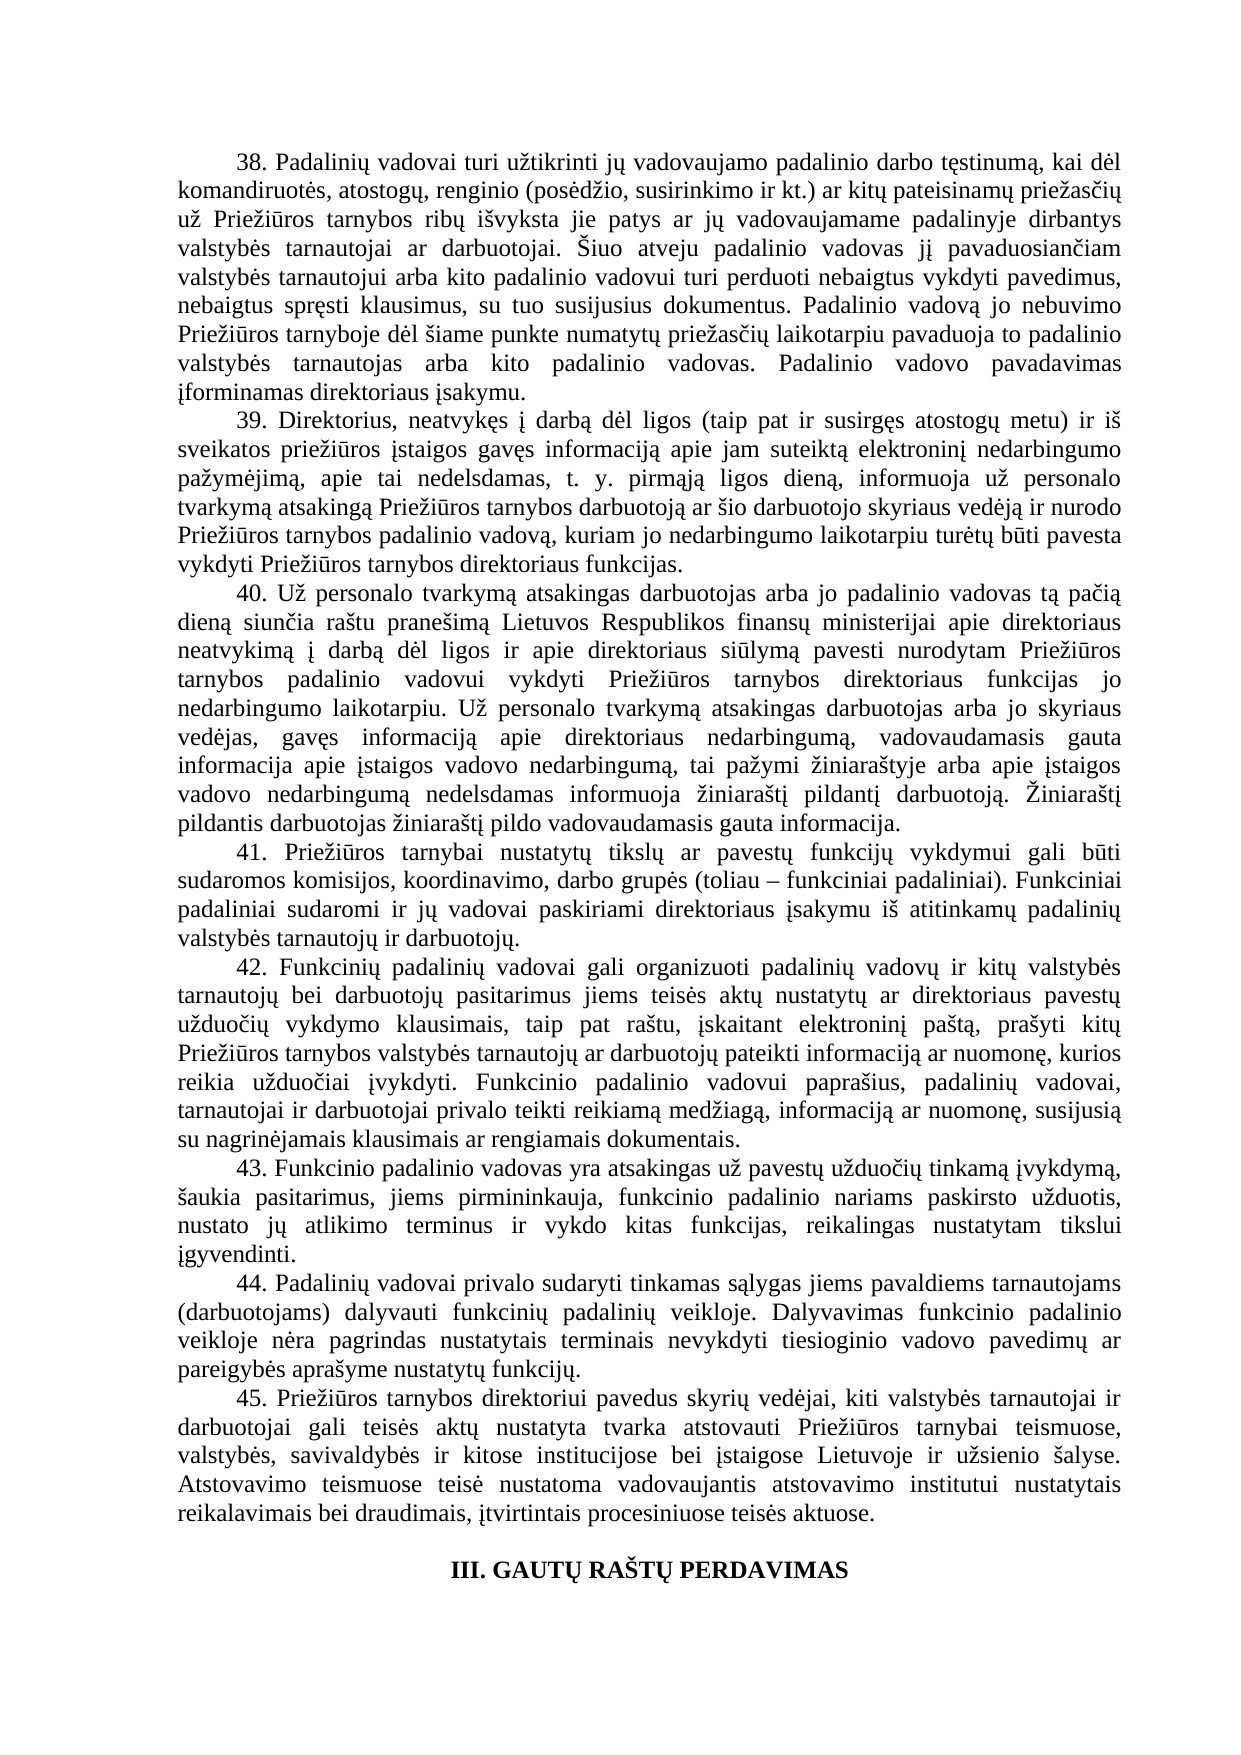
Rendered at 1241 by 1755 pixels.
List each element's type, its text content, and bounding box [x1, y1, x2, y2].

text 38. Padalinių vadovai turi užtikrinti jų vadovaujamo padalinio darbo tęstinumą, kai dėl komandiruotės, atostogų, renginio (posėdžio, susirinkimo ir kt.) ar kitų pateisinamų priežasčių už Priežiūros tarnybos ribų išvyksta jie patys ar jų vadovaujamame padalinyje dirbantys valstybės tarnautojai ar darbuotojai. Šiuo atveju padalinio vadovas jį pavaduosiančiam valstybės tarnautojui arba kito padalinio vadovui turi perduoti nebaigtus vykdyti pavedimus, nebaigtus spręsti klausimus, su tuo susijusius dokumentus. Padalinio vadovą jo nebuvimo Priežiūros tarnyboje dėl šiame punkte numatytų priežasčių laikotarpiu pavaduoja to padalinio valstybės tarnautojas arba kito padalinio vadovas. Padalinio vadovo pavadavimas įforminamas direktoriaus įsakymu. [177, 147, 1122, 406]
text 41. Priežiūros tarnybai nustatytų tikslų ar pavestų funkcijų vykdymui gali būti sudaromos komisijos, koordinavimo, darbo grupės (toliau – funkciniai padaliniai). Funkciniai padaliniai sudaromi ir jų vadovai paskiriami direktoriaus įsakymu iš atitinkamų padalinių valstybės tarnautojų ir darbuotojų. [177, 837, 1122, 952]
text 39. Direktorius, neatvykęs į darbą dėl ligos (taip pat ir susirgęs atostogų metu) ir iš sveikatos priežiūros įstaigos gavęs informaciją apie jam suteiktą elektroninį nedarbingumo pažymėjimą, apie tai nedelsdamas, t. y. pirmąją ligos dieną, informuoja už personalo tvarkymą atsakingą Priežiūros tarnybos darbuotoją ar šio darbuotojo skyriaus vedėją ir nurodo Priežiūros tarnybos padalinio vadovą, kuriam jo nedarbingumo laikotarpiu turėtų būti pavesta vykdyti Priežiūros tarnybos direktoriaus funkcijas. [177, 406, 1122, 578]
text 45. Priežiūros tarnybos direktoriui pavedus skyrių vedėjai, kiti valstybės tarnautojai ir darbuotojai gali teisės aktų nustatyta tvarka atstovauti Priežiūros tarnybai teismuose, valstybės, savivaldybės ir kitose institucijose bei įstaigose Lietuvoje ir užsienio šalyse. Atstovavimo teismuose teisė nustatoma vadovaujantis atstovavimo institutui nustatytais reikalavimais bei draudimais, įtvirtintais procesiniuose teisės aktuose. [177, 1383, 1122, 1527]
text 43. Funkcinio padalinio vadovas yra atsakingas už pavestų užduočių tinkamą įvykdymą, šaukia pasitarimus, jiems pirmininkauja, funkcinio padalinio nariams paskirsto užduotis, nustato jų atlikimo terminus ir vykdo kitas funkcijas, reikalingas nustatytam tikslui įgyvendinti. [177, 1153, 1122, 1268]
text 42. Funkcinių padalinių vadovai gali organizuoti padalinių vadovų ir kitų valstybės tarnautojų bei darbuotojų pasitarimus jiems teisės aktų nustatytų ar direktoriaus pavestų užduočių vykdymo klausimais, taip pat raštu, įskaitant elektroninį paštą, prašyti kitų Priežiūros tarnybos valstybės tarnautojų ar darbuotojų pateikti informaciją ar nuomonę, kurios reikia užduočiai įvykdyti. Funkcinio padalinio vadovui paprašius, padalinių vadovai, tarnautojai ir darbuotojai privalo teikti reikiamą medžiagą, informaciją ar nuomonę, susijusią su nagrinėjamais klausimais ar rengiamais dokumentais. [177, 952, 1122, 1153]
text 44. Padalinių vadovai privalo sudaryti tinkamas sąlygas jiems pavaldiems tarnautojams (darbuotojams) dalyvauti funkcinių padalinių veikloje. Dalyvavimas funkcinio padalinio veikloje nėra pagrindas nustatytais terminais nevykdyti tiesioginio vadovo pavedimų ar pareigybės aprašyme nustatytų funkcijų. [177, 1268, 1122, 1383]
text 40. Už personalo tvarkymą atsakingas darbuotojas arba jo padalinio vadovas tą pačią dieną siunčia raštu pranešimą Lietuvos Respublikos finansų ministerijai apie direktoriaus neatvykimą į darbą dėl ligos ir apie direktoriaus siūlymą pavesti nurodytam Priežiūros tarnybos padalinio vadovui vykdyti Priežiūros tarnybos direktoriaus funkcijas jo nedarbingumo laikotarpiu. Už personalo tvarkymą atsakingas darbuotojas arba jo skyriaus vedėjas, gavęs informaciją apie direktoriaus nedarbingumą, vadovaudamasis gauta informacija apie įstaigos vadovo nedarbingumą, tai pažymi žiniaraštyje arba apie įstaigos vadovo nedarbingumą nedelsdamas informuoja žiniaraštį pildantį darbuotoją. Žiniaraštį pildantis darbuotojas žiniaraštį pildo vadovaudamasis gauta informacija. [177, 578, 1122, 837]
text III. Gautų raštų perdavimas [177, 1556, 1122, 1584]
